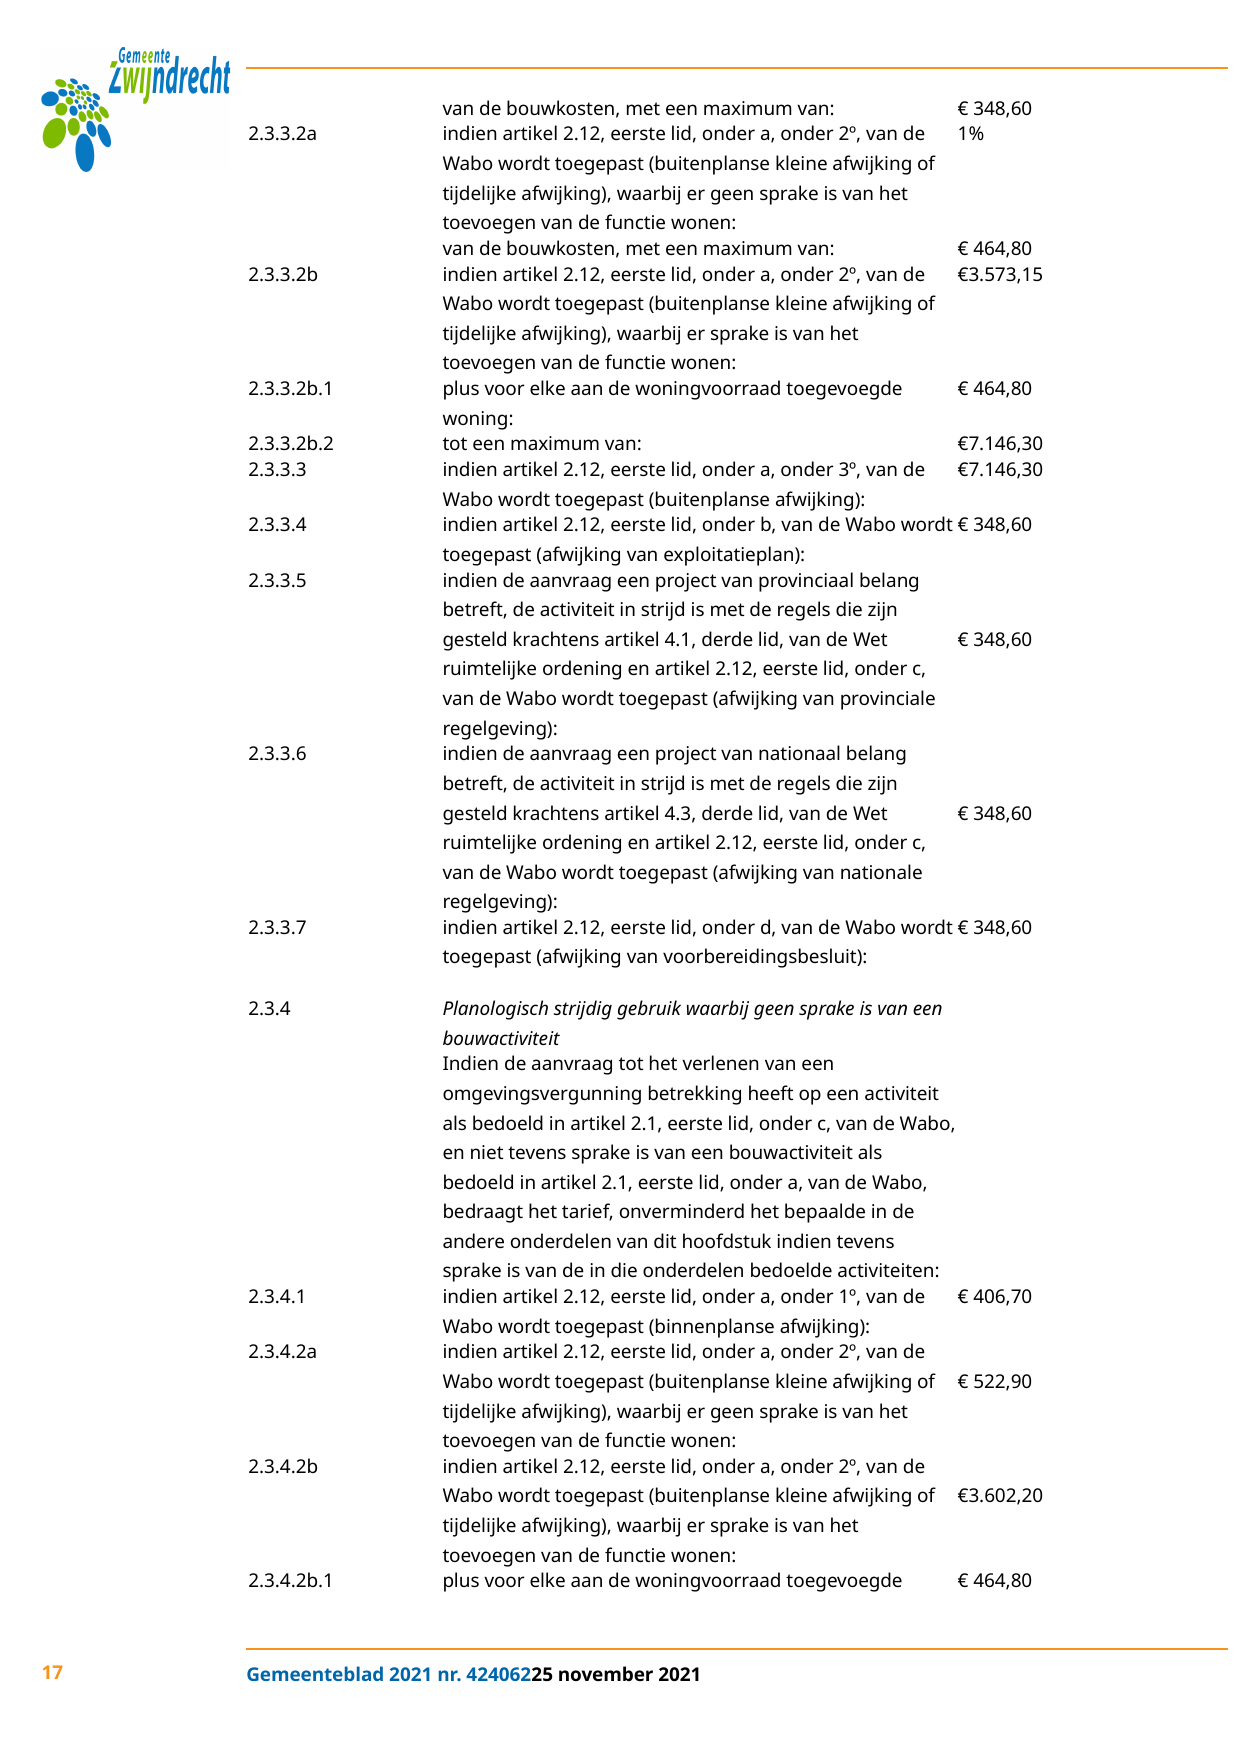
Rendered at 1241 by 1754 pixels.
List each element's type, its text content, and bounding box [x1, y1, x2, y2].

table_cell 2.3.3.2b.1 [248, 375, 442, 431]
table_cell van de bouwkosten, met een maximum van: [442, 95, 957, 121]
table_cell van de bouwkosten, met een maximum van: [442, 235, 957, 261]
table_cell € 348,60 [958, 567, 1152, 741]
table_cell 2.3.4.2b.1 [248, 1568, 442, 1593]
table_cell € 522,90 [958, 1339, 1152, 1453]
table_cell €3.573,15 [958, 261, 1152, 375]
table_cell 2.3.4.1 [248, 1283, 442, 1339]
table_cell plus voor elke aan de woningvoorraad toegevoegde [442, 1568, 957, 1593]
table_cell Indien de aanvraag tot het verlenen van een omgevingsvergunning betrekking heeft op een activiteit als bedoeld in artikel 2.1, eerste lid, onder c, van de Wabo, en niet tevens sprake is van een bouwactiviteit als bedoeld in artikel 2.1, eerste lid, onder a, van de Wabo, bedraagt het tarief, onverminderd het bepaalde in de andere onderdelen van dit hoofdstuk indien tevens sprake is van de in die onderdelen bedoelde activiteiten: [442, 1051, 957, 1283]
table_cell indien artikel 2.12, eerste lid, onder b, van de Wabo wordt toegepast (afwijking van exploitatieplan): [442, 512, 957, 567]
table_cell [248, 970, 442, 995]
table_cell indien artikel 2.12, eerste lid, onder a, onder 2º, van de Wabo wordt toegepast (buitenplanse kleine afwijking of tijdelijke afwijking), waarbij er sprake is van het toevoegen van de functie wonen: [442, 1453, 957, 1568]
table_cell [248, 1051, 442, 1283]
table_cell [958, 970, 1152, 995]
table_cell 2.3.3.2a [248, 121, 442, 235]
table_cell € 464,80 [958, 1568, 1152, 1593]
table_cell indien artikel 2.12, eerste lid, onder a, onder 2º, van de Wabo wordt toegepast (buitenplanse kleine afwijking of tijdelijke afwijking), waarbij er sprake is van het toevoegen van de functie wonen: [442, 261, 957, 375]
table_cell 2.3.3.3 [248, 456, 442, 512]
table_cell tot een maximum van: [442, 431, 957, 456]
table_cell 2.3.4 [248, 995, 442, 1051]
table_cell 2.3.3.4 [248, 512, 442, 567]
table_cell €7.146,30 [958, 431, 1152, 456]
table_cell indien artikel 2.12, eerste lid, onder d, van de Wabo wordt toegepast (afwijking van voorbereidingsbesluit): [442, 914, 957, 969]
table_cell € 464,80 [958, 235, 1152, 261]
table_cell [248, 95, 442, 121]
table_cell 1% [958, 121, 1152, 235]
table_cell 2.3.4.2a [248, 1339, 442, 1453]
table_cell €7.146,30 [958, 456, 1152, 512]
table_cell 2.3.3.2b [248, 261, 442, 375]
table_cell plus voor elke aan de woningvoorraad toegevoegde woning: [442, 375, 957, 431]
table_cell 2.3.4.2b [248, 1453, 442, 1568]
table_cell Planologisch strijdig gebruik waarbij geen sprake is van een bouwactiviteit [442, 995, 957, 1051]
table_cell € 348,60 [958, 741, 1152, 914]
table_cell [442, 970, 957, 995]
table_cell €3.602,20 [958, 1453, 1152, 1568]
table_cell [958, 995, 1152, 1051]
table_cell € 348,60 [958, 95, 1152, 121]
table_cell indien de aanvraag een project van nationaal belang betreft, de activiteit in strijd is met de regels die zijn gesteld krachtens artikel 4.3, derde lid, van de Wet ruimtelijke ordening en artikel 2.12, eerste lid, onder c, van de Wabo wordt toegepast (afwijking van nationale regelgeving): [442, 741, 957, 914]
table_cell indien de aanvraag een project van provinciaal belang betreft, de activiteit in strijd is met de regels die zijn gesteld krachtens artikel 4.1, derde lid, van de Wet ruimtelijke ordening en artikel 2.12, eerste lid, onder c, van de Wabo wordt toegepast (afwijking van provinciale regelgeving): [442, 567, 957, 741]
table_cell € 348,60 [958, 512, 1152, 567]
table_cell € 348,60 [958, 914, 1152, 969]
table_cell indien artikel 2.12, eerste lid, onder a, onder 3º, van de Wabo wordt toegepast (buitenplanse afwijking): [442, 456, 957, 512]
table_cell 2.3.3.6 [248, 741, 442, 914]
table_cell 2.3.3.5 [248, 567, 442, 741]
table_cell [248, 235, 442, 261]
table_cell 2.3.3.7 [248, 914, 442, 969]
table_cell indien artikel 2.12, eerste lid, onder a, onder 2º, van de Wabo wordt toegepast (buitenplanse kleine afwijking of tijdelijke afwijking), waarbij er geen sprake is van het toevoegen van de functie wonen: [442, 1339, 957, 1453]
table_cell indien artikel 2.12, eerste lid, onder a, onder 2º, van de Wabo wordt toegepast (buitenplanse kleine afwijking of tijdelijke afwijking), waarbij er geen sprake is van het toevoegen van de functie wonen: [442, 121, 957, 235]
table_cell € 406,70 [958, 1283, 1152, 1339]
table_cell € 464,80 [958, 375, 1152, 431]
table_cell 2.3.3.2b.2 [248, 431, 442, 456]
picture [41, 47, 231, 172]
table_cell [958, 1051, 1152, 1283]
table_cell indien artikel 2.12, eerste lid, onder a, onder 1º, van de Wabo wordt toegepast (binnenplanse afwijking): [442, 1283, 957, 1339]
